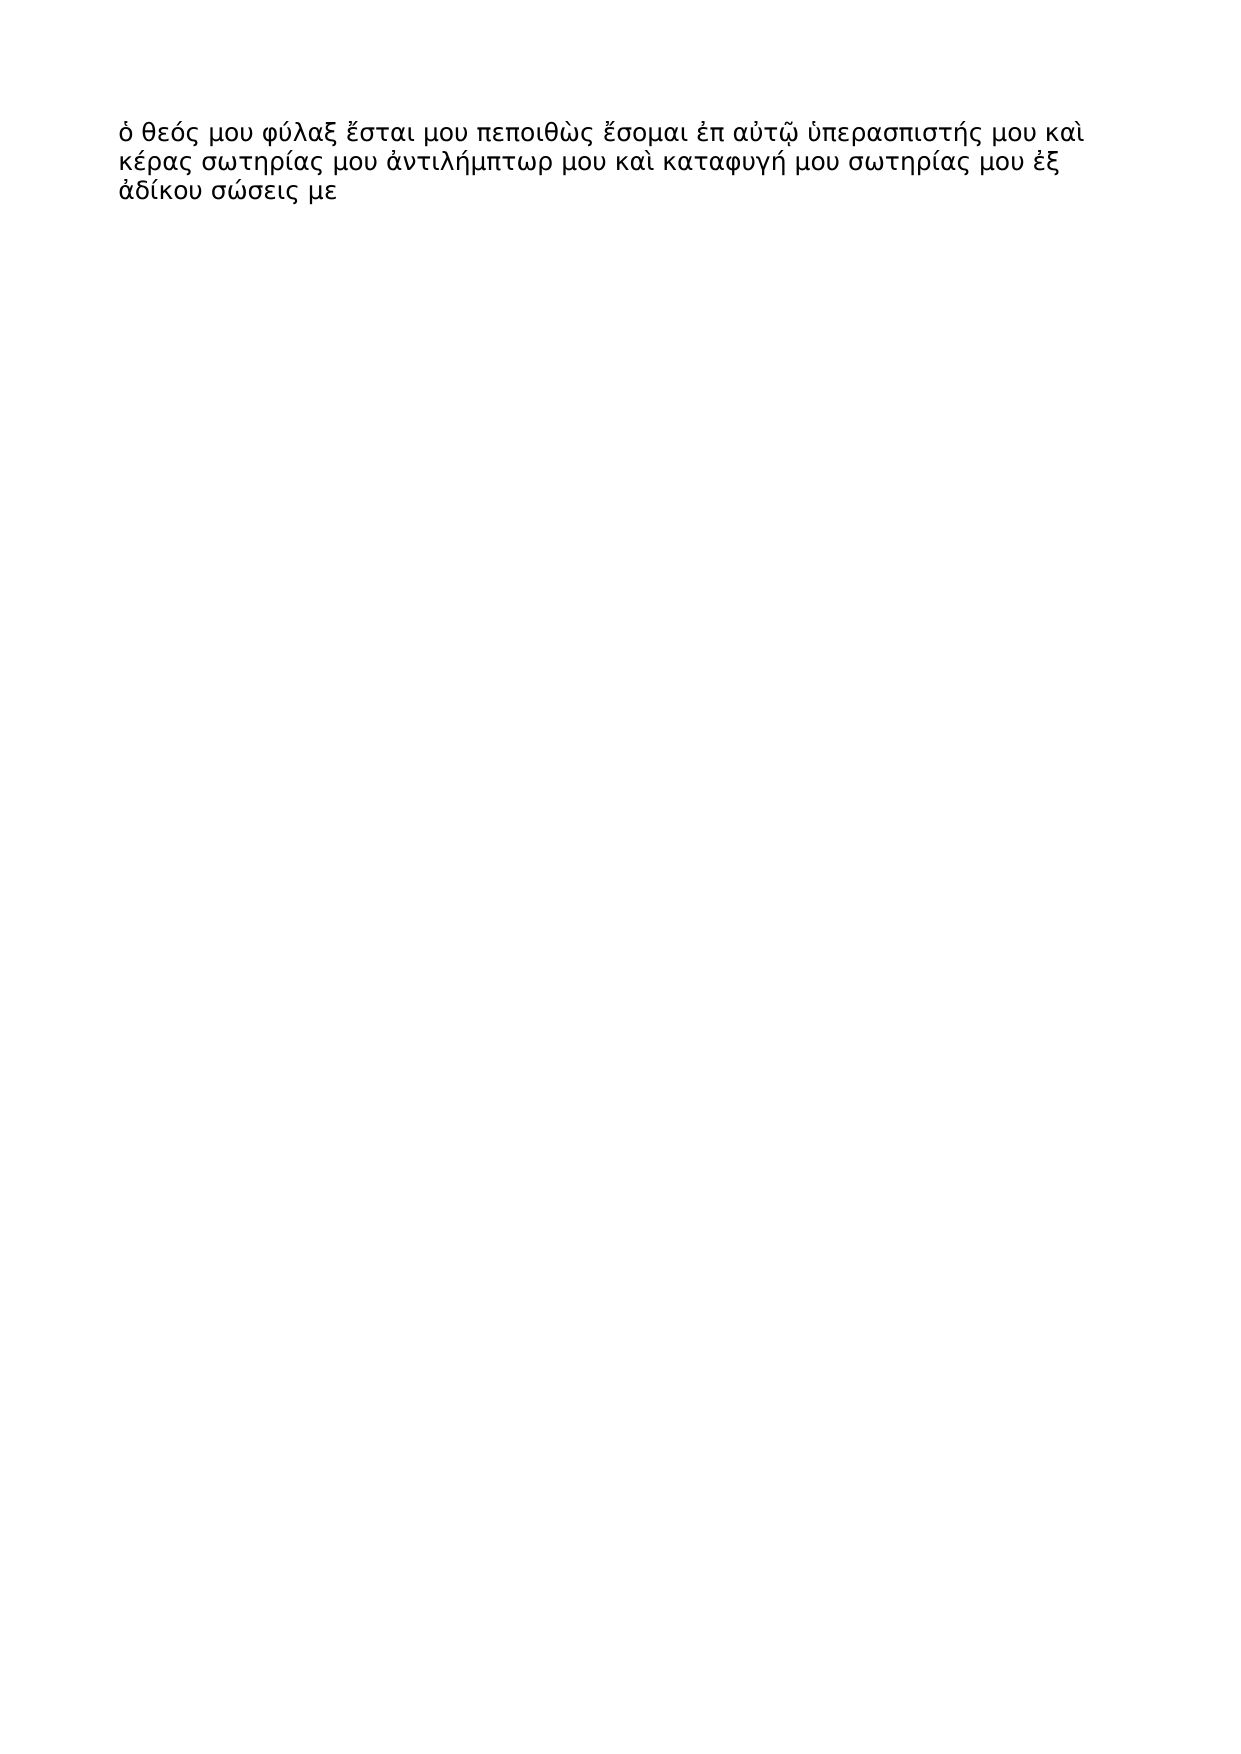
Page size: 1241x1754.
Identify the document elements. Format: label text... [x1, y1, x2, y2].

text ὁ θεός μου φύλαξ ἔσται μου πεποιθὼς ἔσομαι ἐπ αὐτῷ ὑπερασπιστής μου καὶ κέρας σωτηρίας μου ἀντιλήμπτωρ μου καὶ καταφυγή μου σωτηρίας μου ἐξ ἀδίκου σώσεις με [118, 118, 1122, 206]
